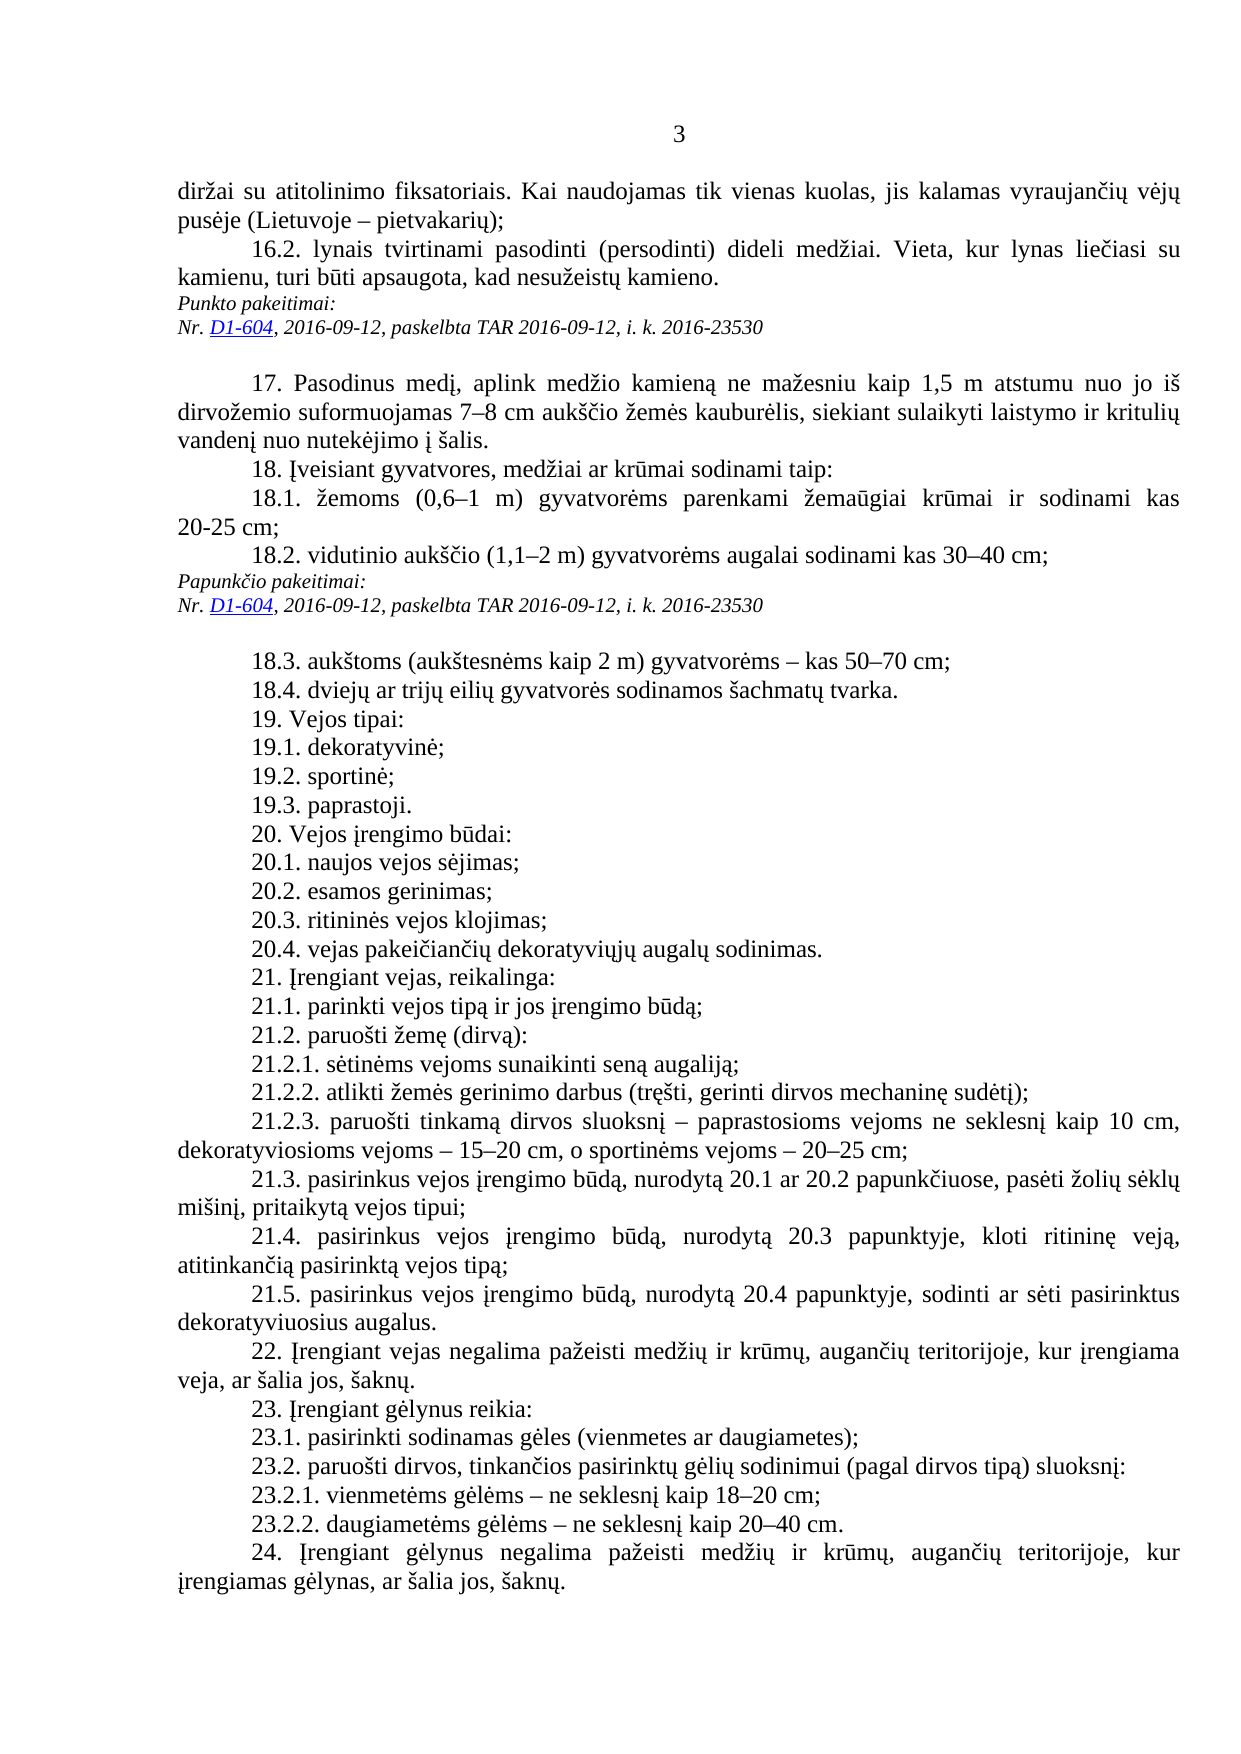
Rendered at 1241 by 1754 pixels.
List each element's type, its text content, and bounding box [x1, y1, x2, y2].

text Punkto pakeitimai: [177, 291, 1181, 315]
text 19.2. sportinė; [177, 761, 1181, 790]
text Papunkčio pakeitimai: [177, 569, 1181, 593]
text 21.2. paruošti žemę (dirvą): [177, 1020, 1181, 1049]
text 24. Įrengiant gėlynus negalima pažeisti medžių ir krūmų, augančių teritorijoje, kur įrengiamas gėlynas, ar šalia jos, šaknų. [177, 1537, 1181, 1595]
text 23.2.1. vienmetėms gėlėms – ne seklesnį kaip 18–20 cm; [177, 1480, 1181, 1509]
text 18.3. aukštoms (aukštesnėms kaip 2 m) gyvatvorėms – kas 50–70 cm; [177, 646, 1181, 675]
text 18.1. žemoms (0,6–1 m) gyvatvorėms parenkami žemaūgiai krūmai ir sodinami kas 20‑25 cm; [177, 483, 1181, 541]
text 20.1. naujos vejos sėjimas; [177, 847, 1181, 876]
text 20.4. vejas pakeičiančių dekoratyviųjų augalų sodinimas. [177, 934, 1181, 962]
text 23.2. paruošti dirvos, tinkančios pasirinktų gėlių sodinimui (pagal dirvos tipą) sluoksnį: [177, 1451, 1181, 1480]
text 21.3. pasirinkus vejos įrengimo būdą, nurodytą 20.1 ar 20.2 papunkčiuose, pasėti žolių sėklų mišinį, pritaikytą vejos tipui; [177, 1164, 1181, 1221]
text 20.2. esamos gerinimas; [177, 876, 1181, 905]
text 22. Įrengiant vejas negalima pažeisti medžių ir krūmų, augančių teritorijoje, kur įrengiama veja, ar šalia jos, šaknų. [177, 1336, 1181, 1394]
text 23. Įrengiant gėlynus reikia: [177, 1394, 1181, 1422]
text 18. Įveisiant gyvatvores, medžiai ar krūmai sodinami taip: [177, 454, 1181, 483]
text 19.1. dekoratyvinė; [177, 732, 1181, 761]
text 18.4. dviejų ar trijų eilių gyvatvorės sodinamos šachmatų tvarka. [177, 675, 1181, 704]
text 19.3. paprastoji. [177, 790, 1181, 819]
text 21.2.2. atlikti žemės gerinimo darbus (tręšti, gerinti dirvos mechaninę sudėtį); [177, 1077, 1181, 1106]
text 18.2. vidutinio aukščio (1,1–2 m) gyvatvorėms augalai sodinami kas 30–40 cm; [177, 541, 1181, 569]
text 21.2.1. sėtinėms vejoms sunaikinti seną augaliją; [177, 1049, 1181, 1077]
text 21.5. pasirinkus vejos įrengimo būdą, nurodytą 20.4 papunktyje, sodinti ar sėti pasirinktus dekoratyviuosius augalus. [177, 1279, 1181, 1336]
text 23.1. pasirinkti sodinamas gėles (vienmetes ar daugiametes); [177, 1422, 1181, 1451]
text 21.2.3. paruošti tinkamą dirvos sluoksnį – paprastosioms vejoms ne seklesnį kaip 10 cm, dekoratyviosioms vejoms – 15–20 cm, o sportinėms vejoms – 20–25 cm; [177, 1106, 1181, 1164]
text 20. Vejos įrengimo būdai: [177, 819, 1181, 847]
text diržai su atitolinimo fiksatoriais. Kai naudojamas tik vienas kuolas, jis kalamas vyraujančių vėjų pusėje (Lietuvoje – pietvakarių); [177, 176, 1181, 234]
text Nr. D1-604, 2016-09-12, paskelbta TAR 2016-09-12, i. k. 2016-23530 [177, 315, 1181, 339]
text 23.2.2. daugiametėms gėlėms – ne seklesnį kaip 20–40 cm. [177, 1509, 1181, 1537]
text Nr. D1-604, 2016-09-12, paskelbta TAR 2016-09-12, i. k. 2016-23530 [177, 593, 1181, 617]
text 17. Pasodinus medį, aplink medžio kamieną ne mažesniu kaip 1,5 m atstumu nuo jo iš dirvožemio suformuojamas 7–8 cm aukščio žemės kauburėlis, siekiant sulaikyti laistymo ir kritulių vandenį nuo nutekėjimo į šalis. [177, 368, 1181, 454]
text 16.2. lynais tvirtinami pasodinti (persodinti) dideli medžiai. Vieta, kur lynas liečiasi su kamienu, turi būti apsaugota, kad nesužeistų kamieno. [177, 234, 1181, 291]
text 19. Vejos tipai: [177, 704, 1181, 732]
text 21.1. parinkti vejos tipą ir jos įrengimo būdą; [177, 991, 1181, 1020]
text 21. Įrengiant vejas, reikalinga: [177, 962, 1181, 991]
text 21.4. pasirinkus vejos įrengimo būdą, nurodytą 20.3 papunktyje, kloti ritininę veją, atitinkančią pasirinktą vejos tipą; [177, 1221, 1181, 1279]
text 20.3. ritininės vejos klojimas; [177, 905, 1181, 934]
